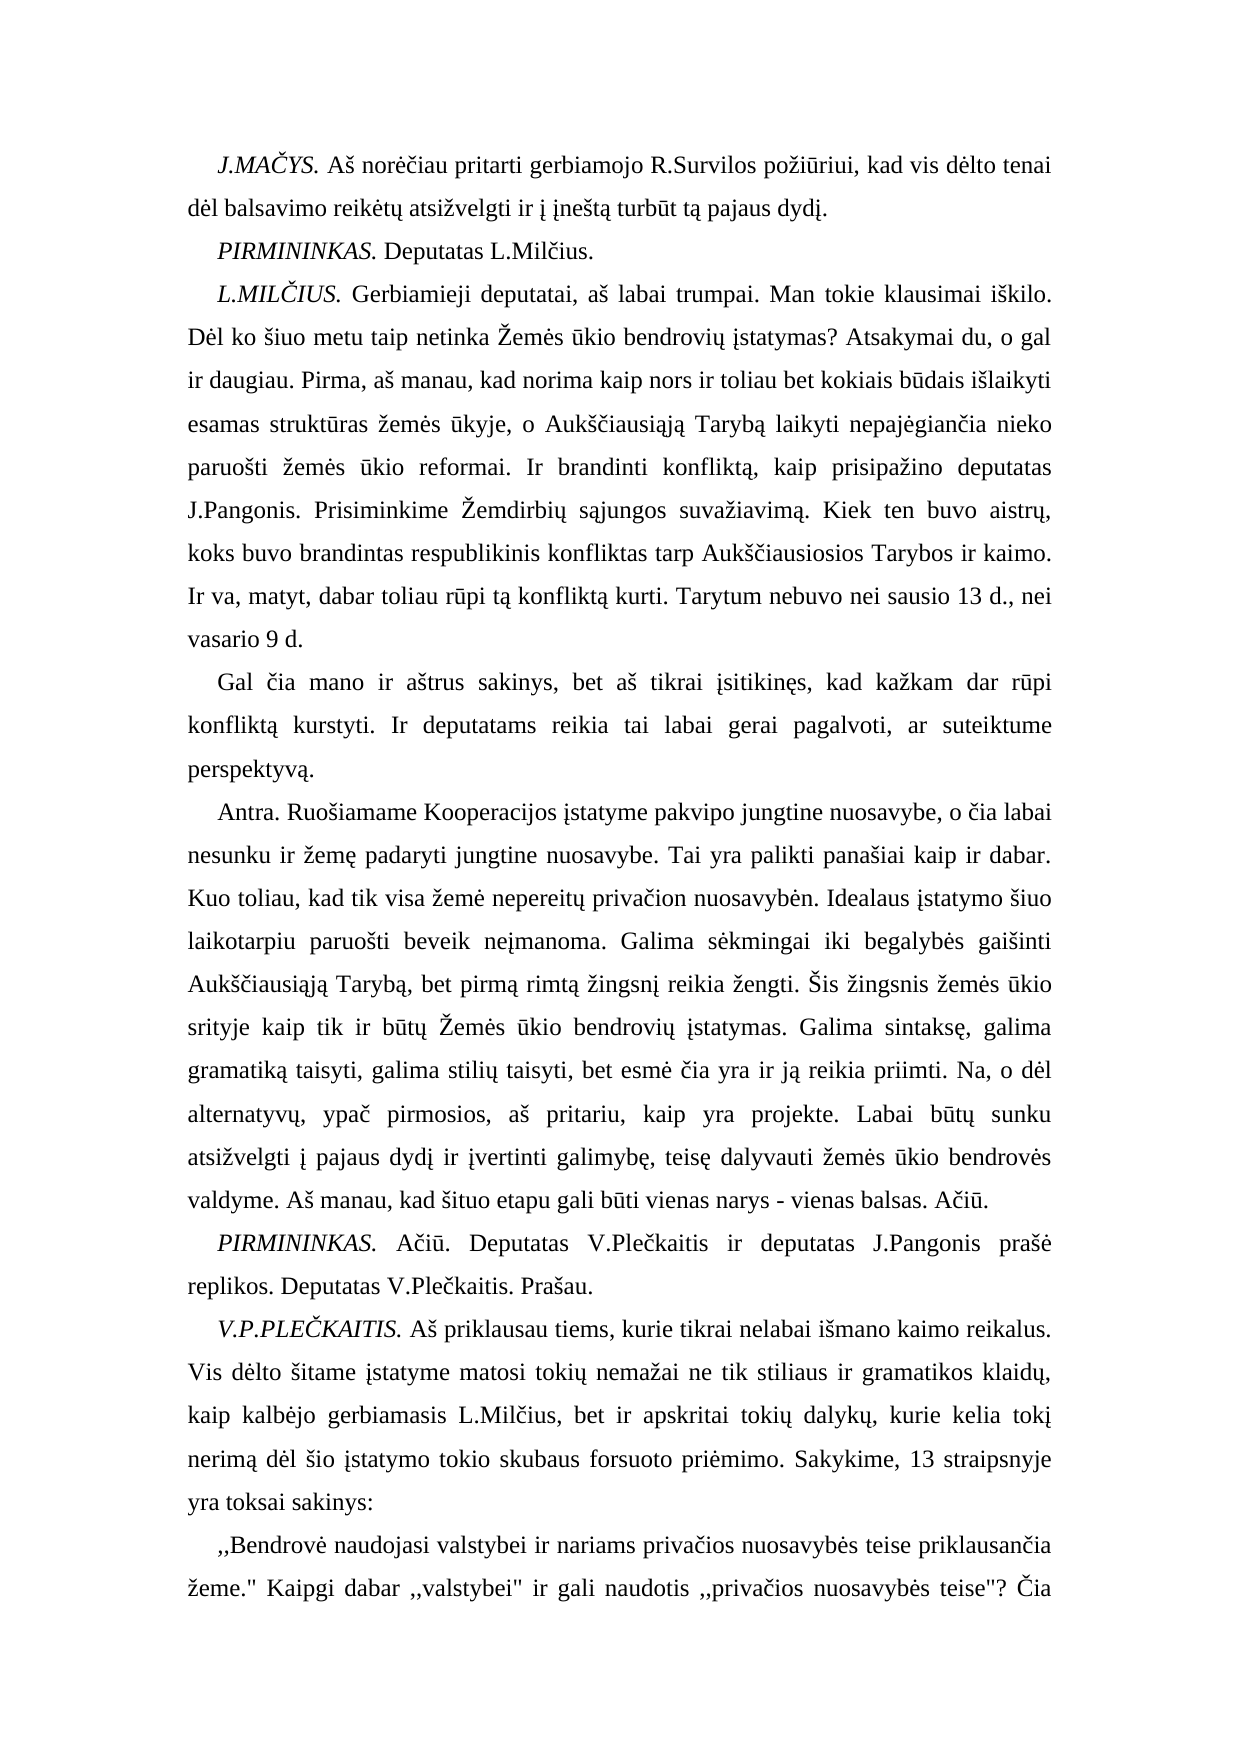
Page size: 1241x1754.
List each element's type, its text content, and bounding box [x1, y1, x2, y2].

text Gal čia mano ir aštrus sakinys, bet aš tikrai įsitikinęs, kad kažkam dar rūpi konfliktą kurstyti. Ir deputatams reikia tai labai gerai pagalvoti, ar suteiktume perspektyvą. [187, 667, 1053, 782]
text PIRMININKAS. Deputatas L.Milčius. [187, 236, 1053, 265]
text J.MAČYS. Aš norėčiau pritarti gerbiamojo R.Survilos požiūriui, kad vis dėlto tenai dėl balsavimo reikėtų atsižvelgti ir į įneštą turbūt tą pajaus dydį. [187, 150, 1053, 222]
text PIRMININKAS. Ačiū. Deputatas V.Plečkaitis ir deputatas J.Pangonis prašė replikos. Deputatas V.Plečkaitis. Prašau. [187, 1228, 1053, 1300]
text Antra. Ruošiamame Kooperacijos įstatyme pakvipo jungtine nuosavybe, o čia labai nesunku ir žemę padaryti jungtine nuosavybe. Tai yra palikti panašiai kaip ir dabar. Kuo toliau, kad tik visa žemė nepereitų privačion nuosavybėn. Idealaus įstatymo šiuo laikotarpiu paruošti beveik neįmanoma. Galima sėkmingai iki begalybės gaišinti Aukščiausiąją Tarybą, bet pirmą rimtą žingsnį reikia žengti. Šis žingsnis žemės ūkio srityje kaip tik ir būtų Žemės ūkio bendrovių įstatymas. Galima sintaksę, galima gramatiką taisyti, galima stilių taisyti, bet esmė čia yra ir ją reikia priimti. Na, o dėl alternatyvų, ypač pirmosios, aš pritariu, kaip yra projekte. Labai būtų sunku atsižvelgti į pajaus dydį ir įvertinti galimybę, teisę dalyvauti žemės ūkio bendrovės valdyme. Aš manau, kad šituo etapu gali būti vienas narys - vienas balsas. Ačiū. [187, 797, 1053, 1214]
text L.MILČIUS. Gerbiamieji deputatai, aš labai trumpai. Man tokie klausimai iškilo. Dėl ko šiuo metu taip netinka Žemės ūkio bendrovių įstatymas? Atsakymai du, o gal ir daugiau. Pirma, aš manau, kad norima kaip nors ir toliau bet kokiais būdais išlaikyti esamas struktūras žemės ūkyje, o Aukščiausiąją Tarybą laikyti nepajėgiančia nieko paruošti žemės ūkio reformai. Ir brandinti konfliktą, kaip prisipažino deputatas J.Pangonis. Prisiminkime Žemdirbių sąjungos suvažiavimą. Kiek ten buvo aistrų, koks buvo brandintas respublikinis konfliktas tarp Aukščiausiosios Tarybos ir kaimo. Ir va, matyt, dabar toliau rūpi tą konfliktą kurti. Tarytum nebuvo nei sausio 13 d., nei vasario 9 d. [187, 279, 1053, 653]
text V.P.PLEČKAITIS. Aš priklausau tiems, kurie tikrai nelabai išmano kaimo reikalus. Vis dėlto šitame įstatyme matosi tokių nemažai ne tik stiliaus ir gramatikos klaidų, kaip kalbėjo gerbiamasis L.Milčius, bet ir apskritai tokių dalykų, kurie kelia tokį nerimą dėl šio įstatymo tokio skubaus forsuoto priėmimo. Sakykime, 13 straipsnyje yra toksai sakinys: [187, 1314, 1053, 1516]
text ,,Bendrovė naudojasi valstybei ir nariams privačios nuosavybės teise priklausančia žeme." Kaipgi dabar ,,valstybei" ir gali naudotis ,,privačios nuosavybės teise"? Čia [187, 1530, 1053, 1602]
